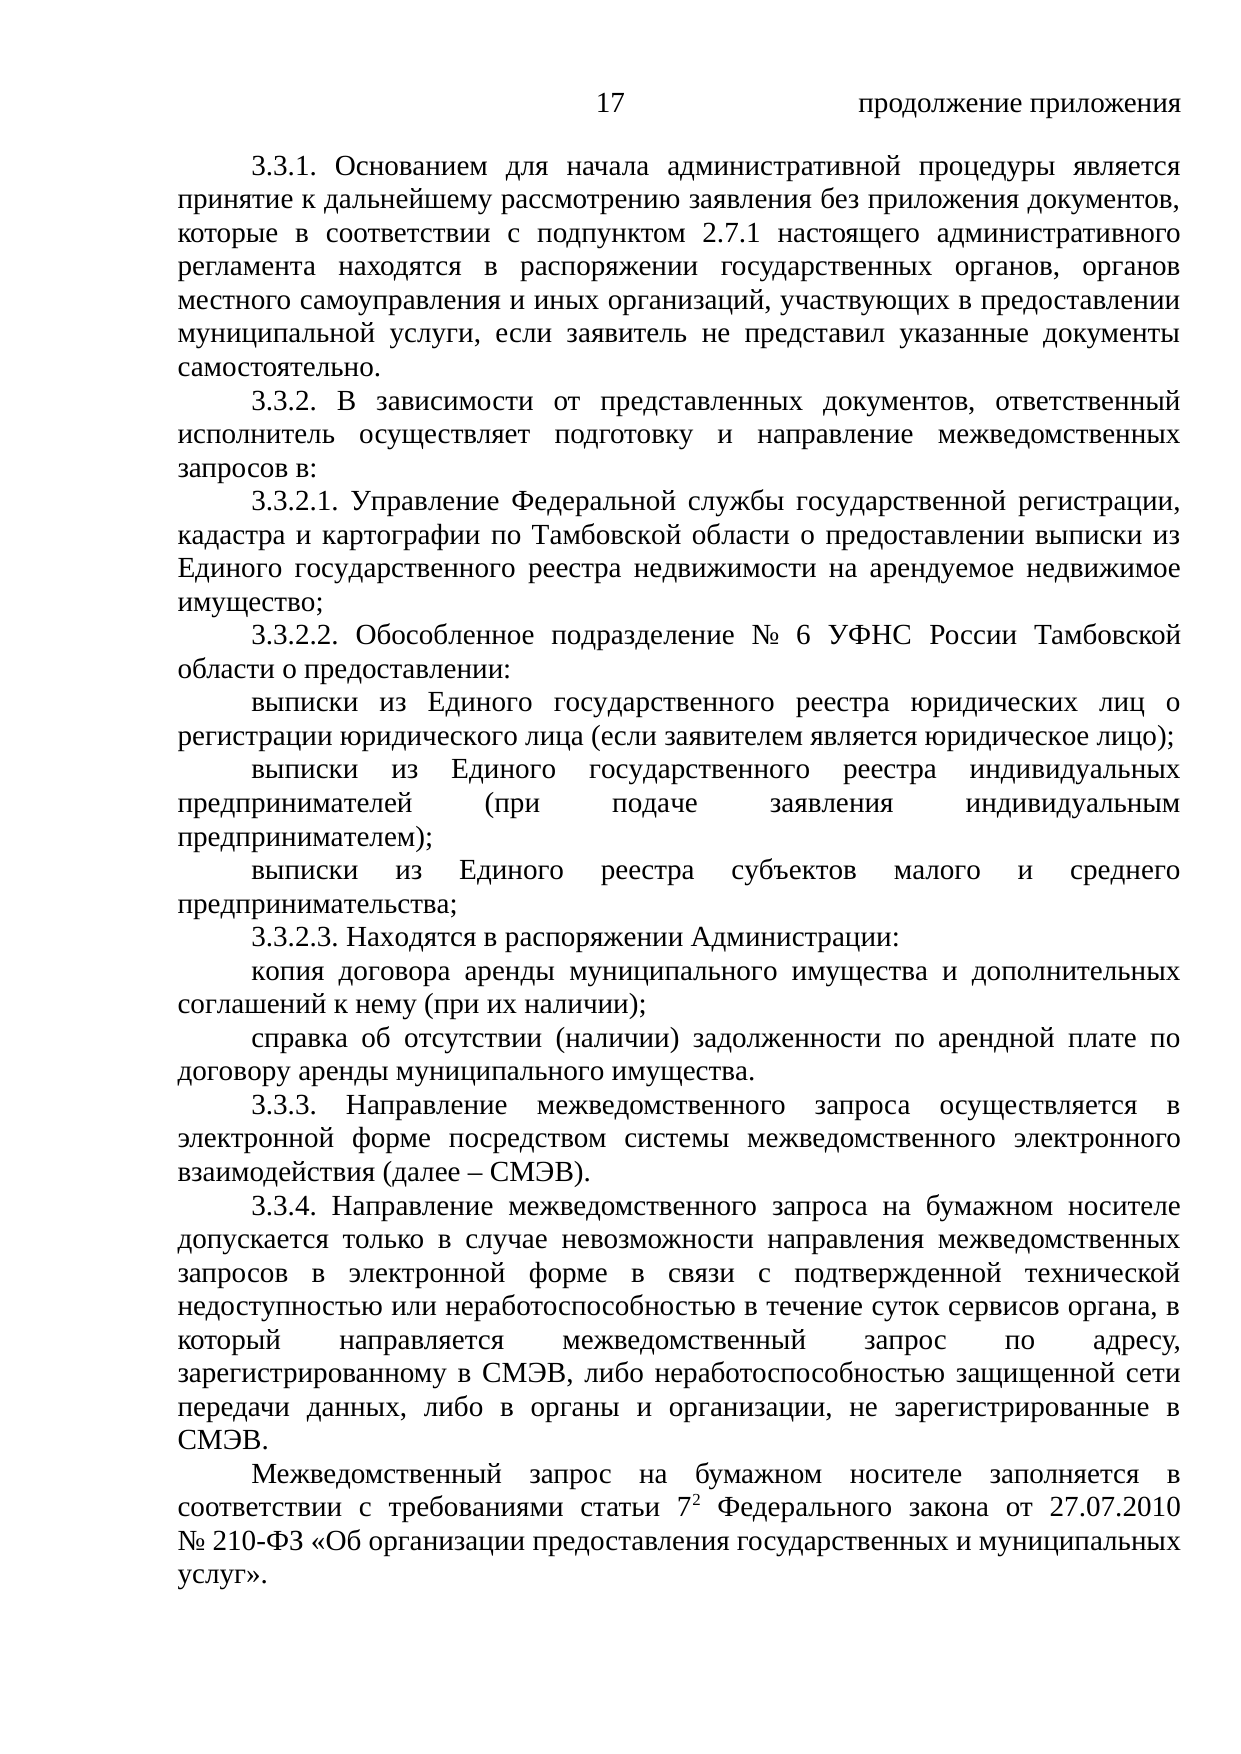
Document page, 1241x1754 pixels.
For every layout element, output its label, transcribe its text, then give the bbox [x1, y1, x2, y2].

text 3.3.2. В зависимости от представленных документов, ответственный исполнитель осуществляет подготовку и направление межведомственных запросов в: [177, 383, 1181, 483]
text копия договора аренды муниципального имущества и дополнительных соглашений к нему (при их наличии); [177, 953, 1181, 1020]
text 3.3.4. Направление межведомственного запроса на бумажном носителе допускается только в случае невозможности направления межведомственных запросов в электронной форме в связи с подтвержденной технической недоступностью или неработоспособностью в течение суток сервисов органа, в который направляется межведомственный запрос по адресу, зарегистрированному в СМЭВ, либо неработоспособностью защищенной сети передачи данных, либо в органы и организации, не зарегистрированные в СМЭВ. [177, 1188, 1181, 1456]
text 3.3.2.2. Обособленное подразделение № 6 УФНС России Тамбовской области о предоставлении: [177, 617, 1181, 684]
text Межведомственный запрос на бумажном носителе заполняется в соответствии с требованиями статьи 72 Федерального закона от 27.07.2010 № 210-ФЗ «Об организации предоставления государственных и муниципальных услуг». [177, 1456, 1181, 1590]
text 3.3.2.3. Находятся в распоряжении Администрации: [177, 919, 1181, 953]
text 3.3.2.1. Управление Федеральной службы государственной регистрации, кадастра и картографии по Тамбовской области о предоставлении выписки из Единого государственного реестра недвижимости на арендуемое недвижимое имущество; [177, 483, 1181, 617]
text 3.3.3. Направление межведомственного запроса осуществляется в электронной форме посредством системы межведомственного электронного взаимодействия (далее – СМЭВ). [177, 1087, 1181, 1188]
text выписки из Единого государственного реестра юридических лиц о регистрации юридического лица (если заявителем является юридическое лицо); [177, 684, 1181, 752]
text выписки из Единого реестра субъектов малого и среднего предпринимательства; [177, 852, 1181, 919]
text 3.3.1. Основанием для начала административной процедуры является принятие к дальнейшему рассмотрению заявления без приложения документов, которые в соответствии с подпунктом 2.7.1 настоящего административного регламента находятся в распоряжении государственных органов, органов местного самоуправления и иных организаций, участвующих в предоставлении муниципальной услуги, если заявитель не представил указанные документы самостоятельно. [177, 148, 1181, 383]
text выписки из Единого государственного реестра индивидуальных предпринимателей (при подаче заявления индивидуальным предпринимателем); [177, 752, 1181, 852]
text справка об отсутствии (наличии) задолженности по арендной плате по договору аренды муниципального имущества. [177, 1020, 1181, 1087]
